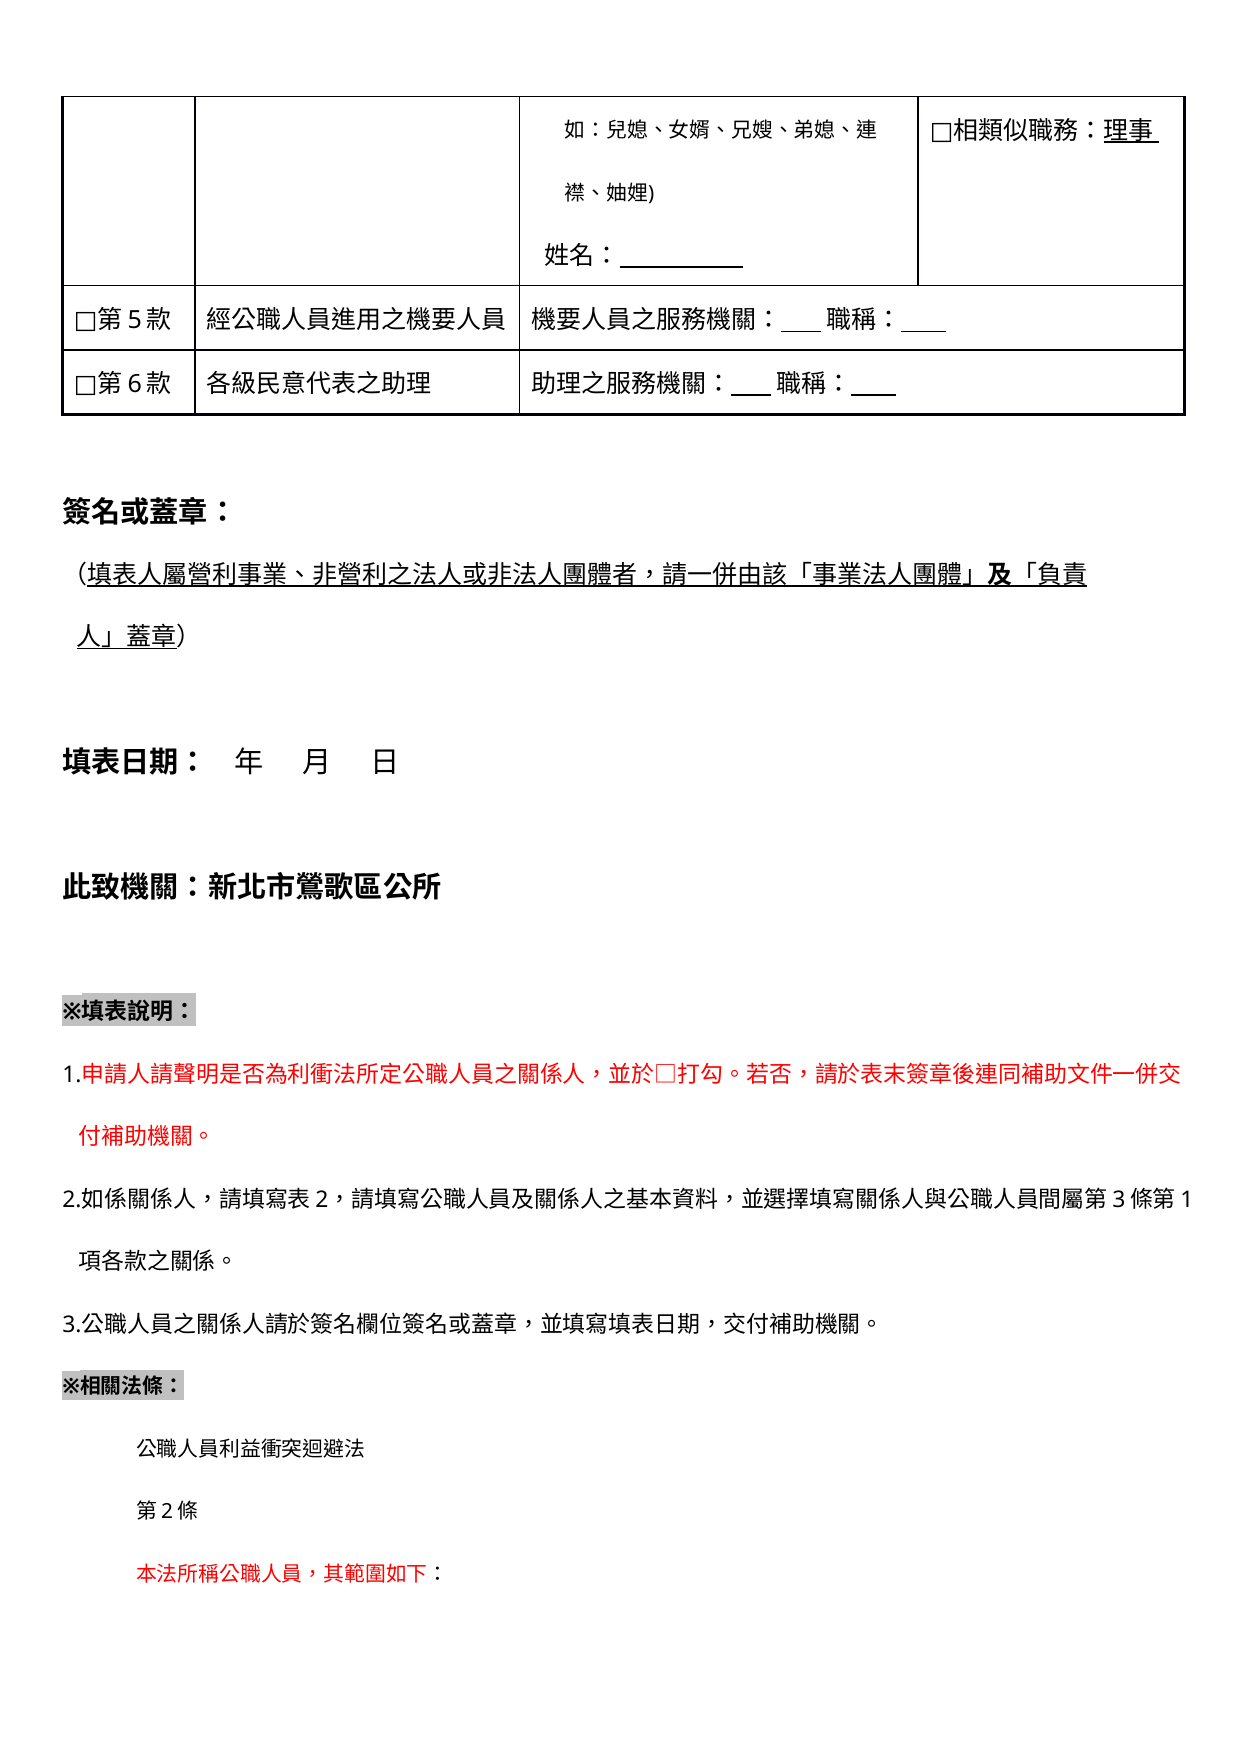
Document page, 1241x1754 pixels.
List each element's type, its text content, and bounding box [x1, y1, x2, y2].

text 3.公職人員之關係人請於簽名欄位簽名或蓋章，並填寫填表日期，交付補助機關。 [62, 1291, 1204, 1353]
table_cell [64, 97, 194, 285]
text 本法所稱公職人員，其範圍如下： [136, 1541, 1110, 1603]
table_cell □第5款 [64, 286, 194, 349]
text ※相關法條： [62, 1353, 1204, 1416]
table_cell [196, 97, 519, 285]
text （填表人屬營利事業、非營利之法人或非法人團體者，請一併由該「事業法人團體」及「負責人」蓋章） [62, 541, 1110, 666]
text 簽名或蓋章： [62, 478, 1110, 541]
text 第2條 [136, 1478, 1110, 1541]
table_cell 各級民意代表之助理 [196, 351, 519, 413]
table_cell 機要人員之服務機關： 職稱： [520, 286, 1183, 349]
text 1.申請人請聲明是否為利衝法所定公職人員之關係人，並於□打勾。若否，請於表末簽章後連同補助文件一併交付補助機關。 [62, 1041, 1204, 1166]
table_cell 助理之服務機關： 職稱： [520, 351, 1183, 413]
table_cell □第6款 [64, 351, 194, 413]
text 公職人員利益衝突迴避法 [136, 1416, 1110, 1478]
table_cell 如：兒媳、女婿、兄嫂、弟媳、連襟、妯娌) 姓名： [520, 97, 917, 285]
text 填表日期： 年 月 日 [62, 728, 1110, 791]
text ※填表說明： [62, 978, 1110, 1041]
table_cell 經公職人員進用之機要人員 [196, 286, 519, 349]
table_cell □相類似職務：理事 [919, 97, 1183, 285]
text 2.如係關係人，請填寫表2，請填寫公職人員及關係人之基本資料，並選擇填寫關係人與公職人員間屬第3條第1項各款之關係。 [62, 1166, 1204, 1291]
text 此致機關：新北市鶯歌區公所 [62, 853, 1110, 916]
